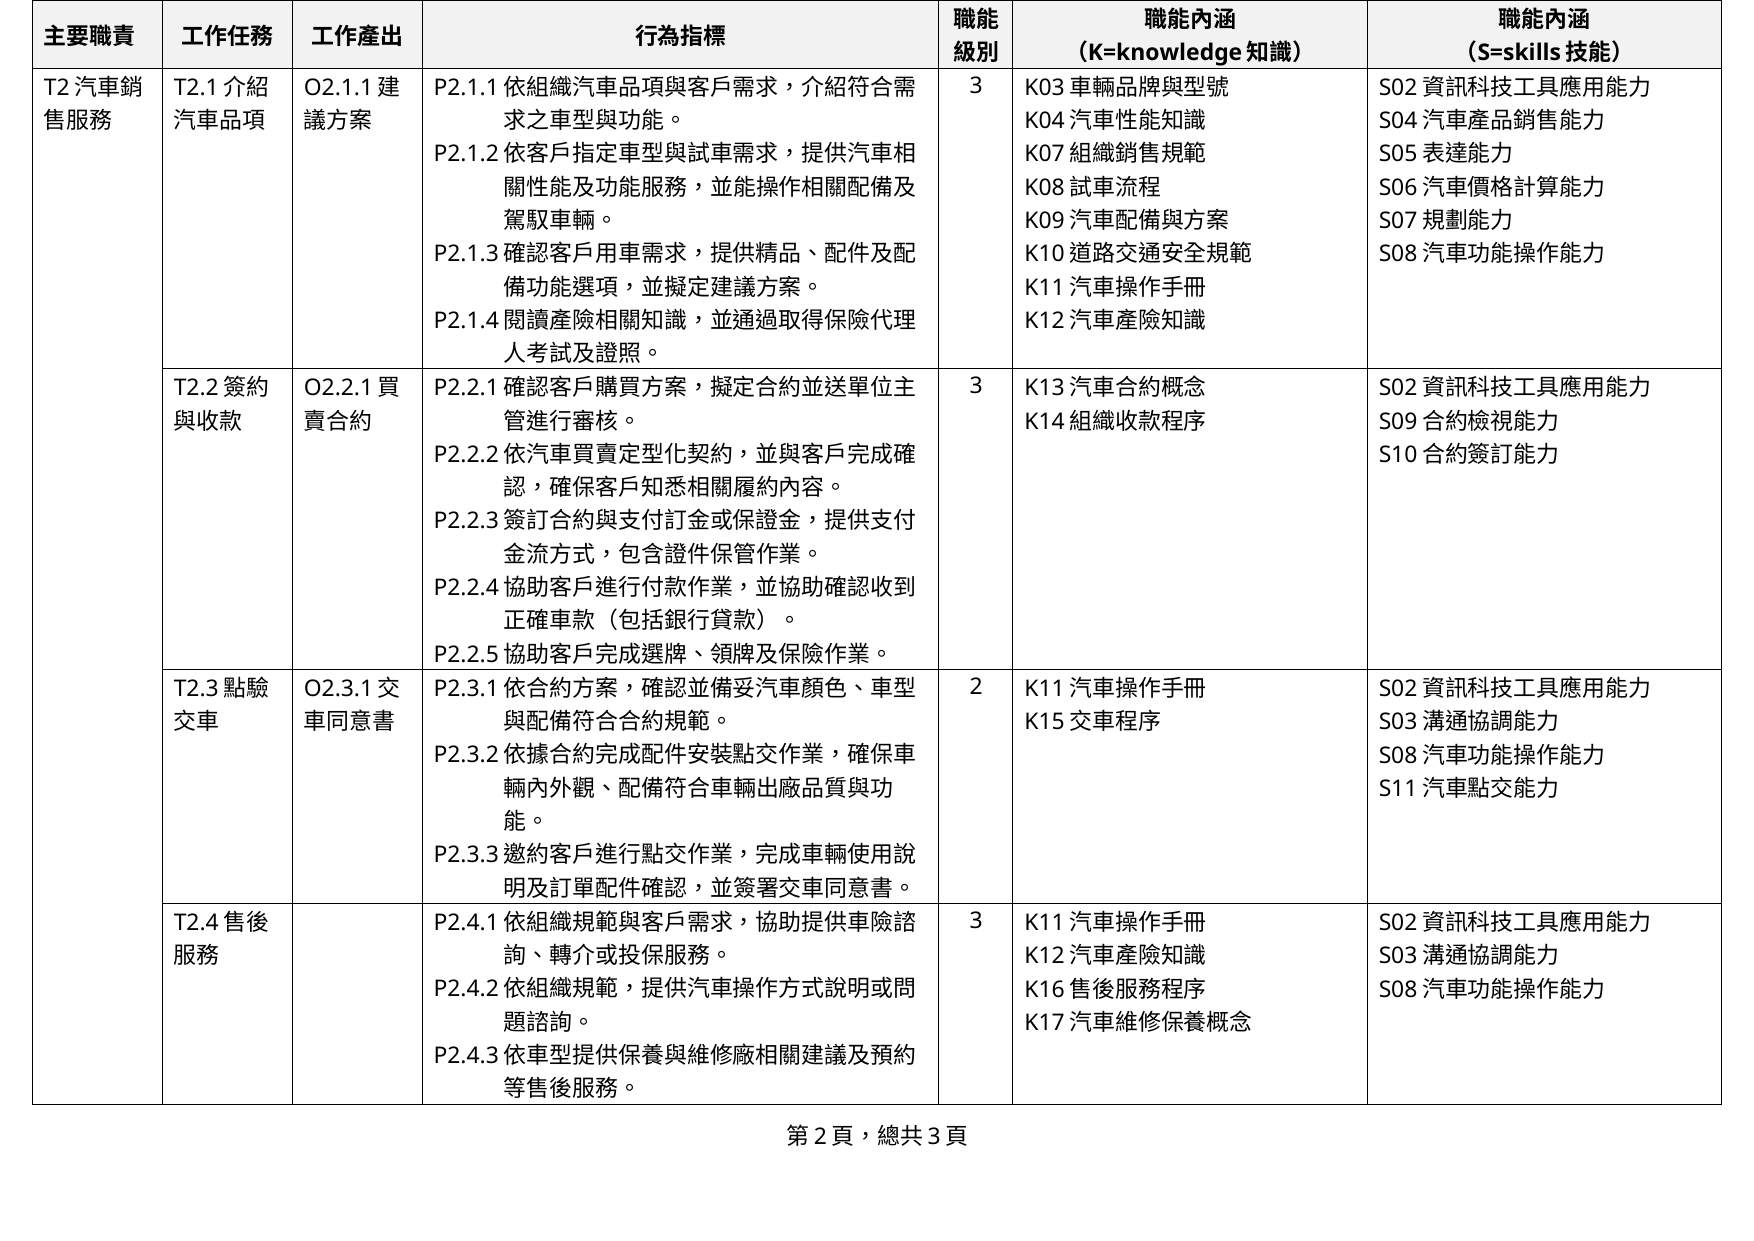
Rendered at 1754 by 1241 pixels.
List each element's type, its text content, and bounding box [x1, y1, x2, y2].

table_cell K13汽車合約概念 K14組織收款程序 [1013, 369, 1367, 669]
table_cell 3 [939, 904, 1012, 1103]
table_cell S02資訊科技工具應用能力 S03溝通協調能力 S08汽車功能操作能力 [1368, 904, 1721, 1103]
table_cell 3 [939, 369, 1012, 669]
table_header 工作產出 [293, 1, 422, 68]
table_cell P2.4.1依組織規範與客戶需求，協助提供車險諮詢、轉介或投保服務。 P2.4.2依組織規範，提供汽車操作方式說明或問題諮詢。 P2.4.3依車型提供保養與維修廠相關建議及預約等售後服務。 [423, 904, 938, 1103]
table_header 主要職責 [33, 1, 162, 68]
table_cell P2.2.1確認客戶購買方案，擬定合約並送單位主管進行審核。 P2.2.2依汽車買賣定型化契約，並與客戶完成確認，確保客戶知悉相關履約內容。 P2.2.3簽訂合約與支付訂金或保證金，提供支付金流方式，包含證件保管作業。 P2.2.4協助客戶進行付款作業，並協助確認收到正確車款（包括銀行貸款）。 P2.2.5協助客戶完成選牌、領牌及保險作業。 [423, 369, 938, 669]
table_cell T2.2簽約與收款 [163, 369, 292, 669]
table_cell T2.1介紹汽車品項 [163, 69, 292, 368]
table_cell O2.3.1交車同意書 [293, 670, 422, 903]
table_cell T2汽車銷售服務 [33, 69, 162, 1103]
table_header 行為指標 [423, 1, 938, 68]
table_cell O2.2.1買賣合約 [293, 369, 422, 669]
table_cell S02資訊科技工具應用能力 S04汽車產品銷售能力 S05表達能力 S06汽車價格計算能力 S07規劃能力 S08汽車功能操作能力 [1368, 69, 1721, 368]
table_header 職能內涵 （S=skills技能） [1368, 1, 1721, 68]
table_cell T2.3點驗交車 [163, 670, 292, 903]
table_header 工作任務 [163, 1, 292, 68]
table_cell K11汽車操作手冊 K15交車程序 [1013, 670, 1367, 903]
table_cell 2 [939, 670, 1012, 903]
table_cell T2.4售後服務 [163, 904, 292, 1103]
table_header 職能內涵 （K=knowledge知識） [1013, 1, 1367, 68]
table_header 職能級別 [939, 1, 1012, 68]
table_cell P2.3.1依合約方案，確認並備妥汽車顏色、車型與配備符合合約規範。 P2.3.2依據合約完成配件安裝點交作業，確保車輛內外觀、配備符合車輛出廠品質與功能。 P2.3.3邀約客戶進行點交作業，完成車輛使用說明及訂單配件確認，並簽署交車同意書。 [423, 670, 938, 903]
table_cell K03車輛品牌與型號 K04汽車性能知識 K07組織銷售規範 K08試車流程 K09汽車配備與方案 K10道路交通安全規範 K11汽車操作手冊 K12汽車產險知識 [1013, 69, 1367, 368]
table_cell K11汽車操作手冊 K12汽車產險知識 K16售後服務程序 K17汽車維修保養概念 [1013, 904, 1367, 1103]
table_cell 3 [939, 69, 1012, 368]
table_cell [293, 904, 422, 1103]
table_cell O2.1.1建議方案 [293, 69, 422, 368]
table_cell S02資訊科技工具應用能力 S03溝通協調能力 S08汽車功能操作能力 S11汽車點交能力 [1368, 670, 1721, 903]
table_cell P2.1.1依組織汽車品項與客戶需求，介紹符合需求之車型與功能。 P2.1.2依客戶指定車型與試車需求，提供汽車相關性能及功能服務，並能操作相關配備及駕馭車輛。 P2.1.3確認客戶用車需求，提供精品、配件及配備功能選項，並擬定建議方案。 P2.1.4閱讀產險相關知識，並通過取得保險代理人考試及證照。 [423, 69, 938, 368]
table_cell S02資訊科技工具應用能力 S09合約檢視能力 S10合約簽訂能力 [1368, 369, 1721, 669]
